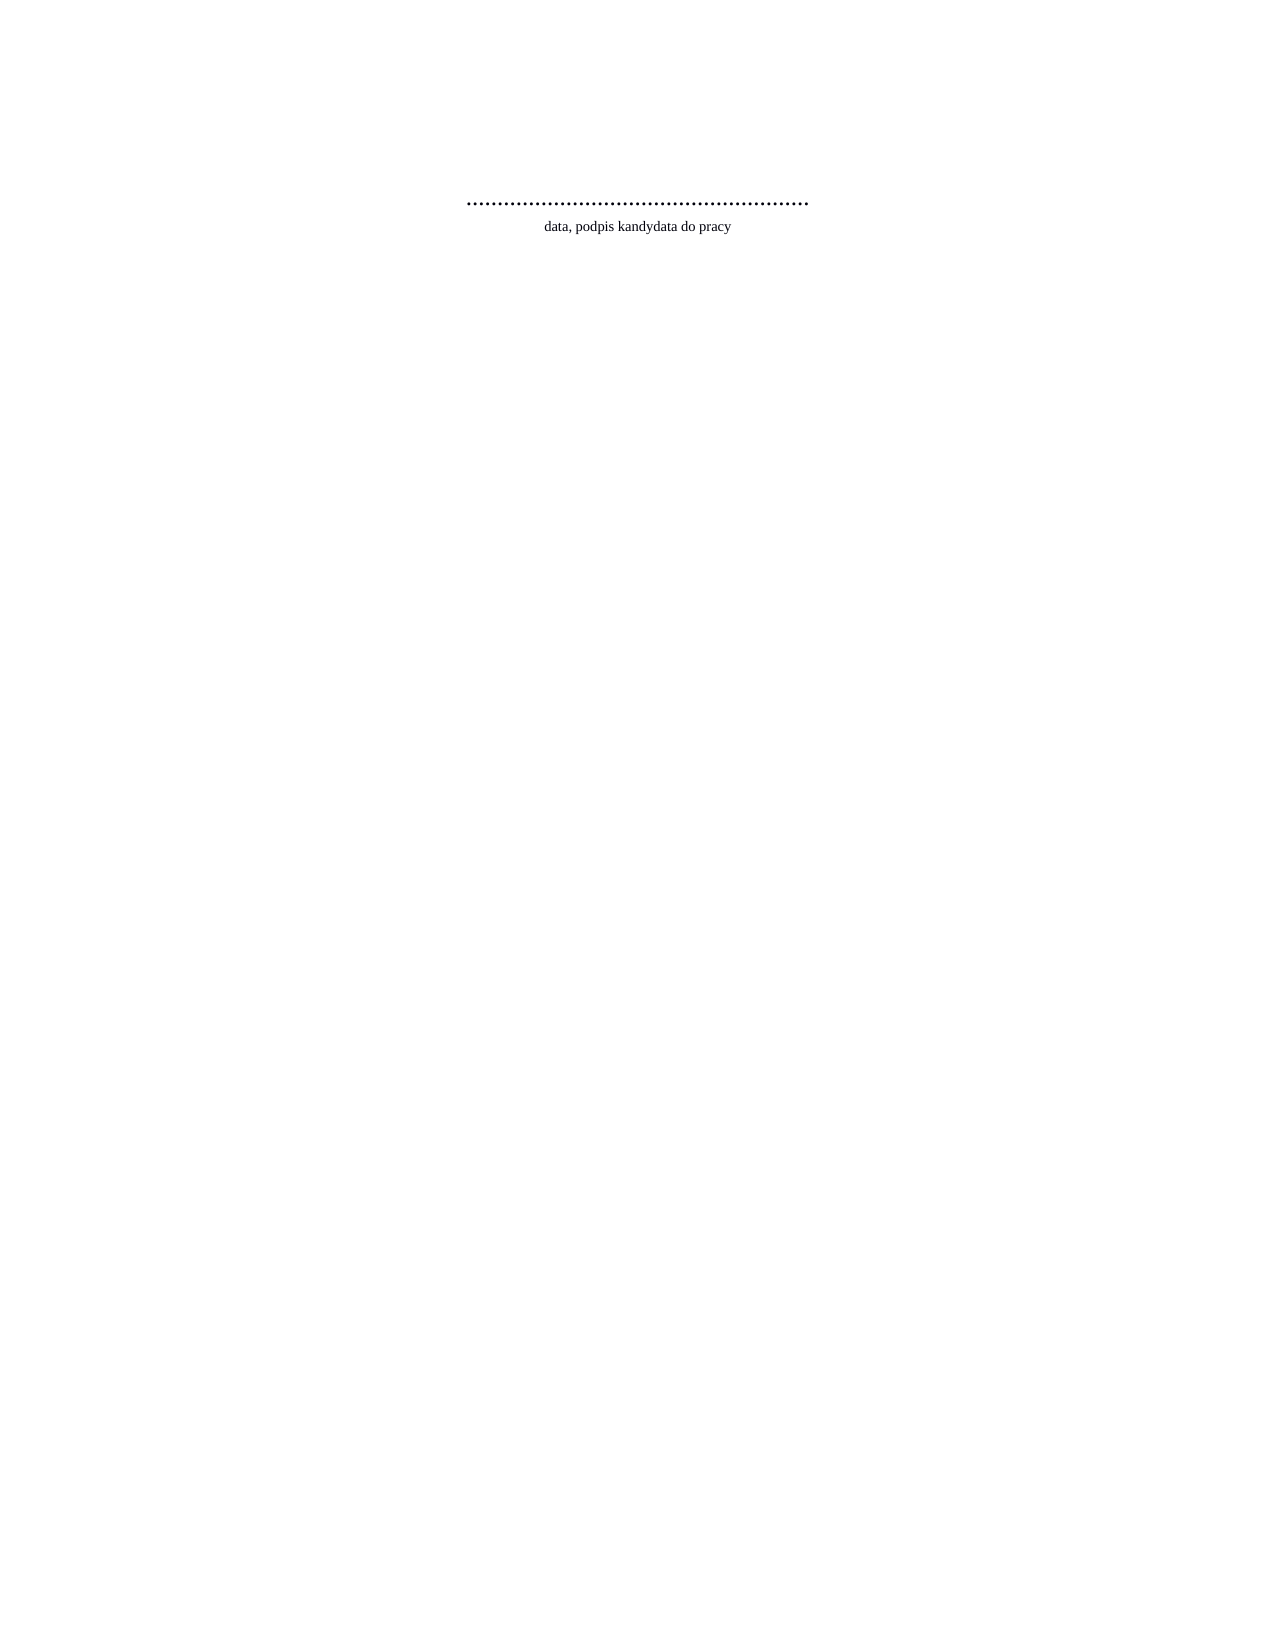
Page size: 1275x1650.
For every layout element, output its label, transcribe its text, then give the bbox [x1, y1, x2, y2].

text data, podpis kandydata do pracy [187, 221, 1087, 246]
text ....................................................... [187, 185, 1087, 210]
